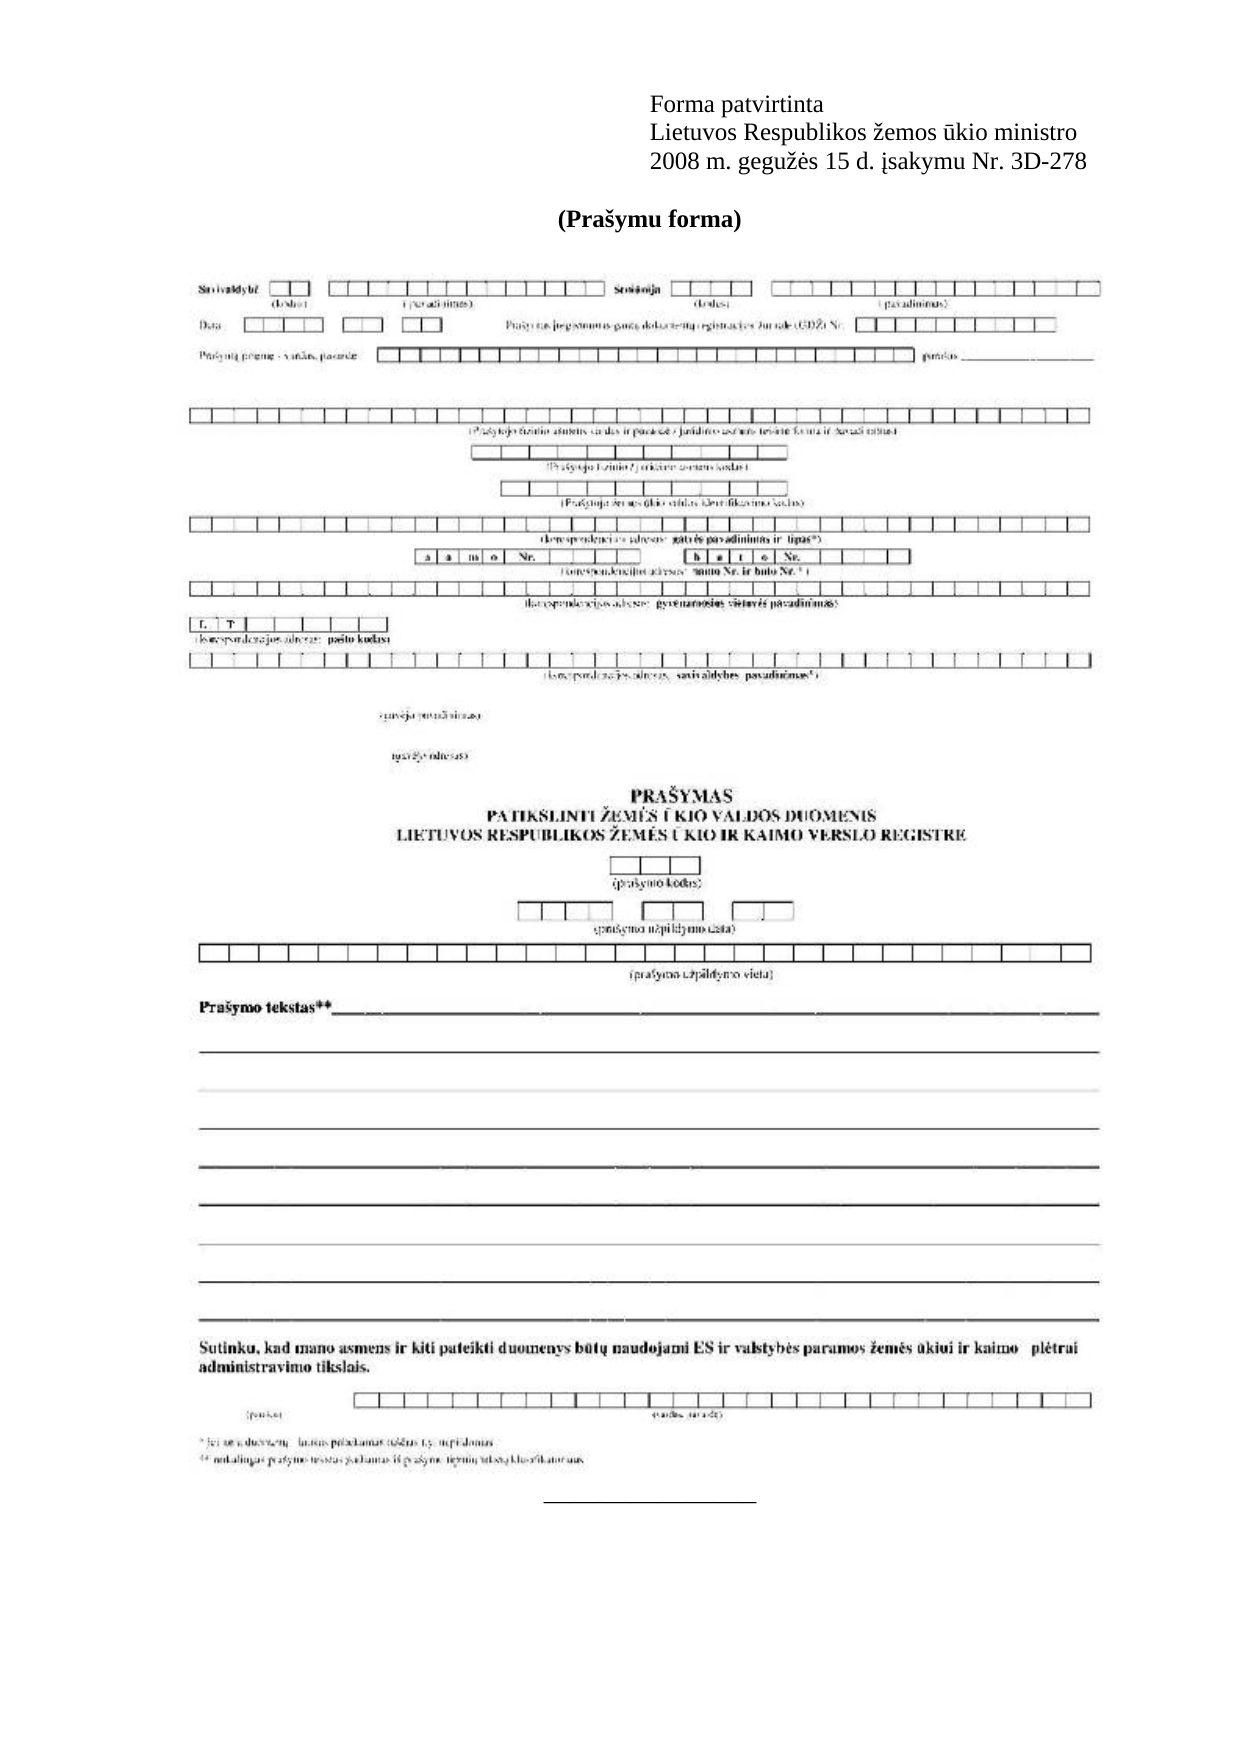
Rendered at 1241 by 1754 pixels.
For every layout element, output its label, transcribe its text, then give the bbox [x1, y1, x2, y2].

text Forma patvirtinta [649, 89, 1122, 117]
text Lietuvos Respublikos žemos ūkio ministro 2008 m. gegužės 15 d. įsakymu Nr. 3D-278 [649, 117, 1122, 175]
text _________________ [177, 1477, 1122, 1506]
text (Prašymu forma) [177, 204, 1122, 232]
